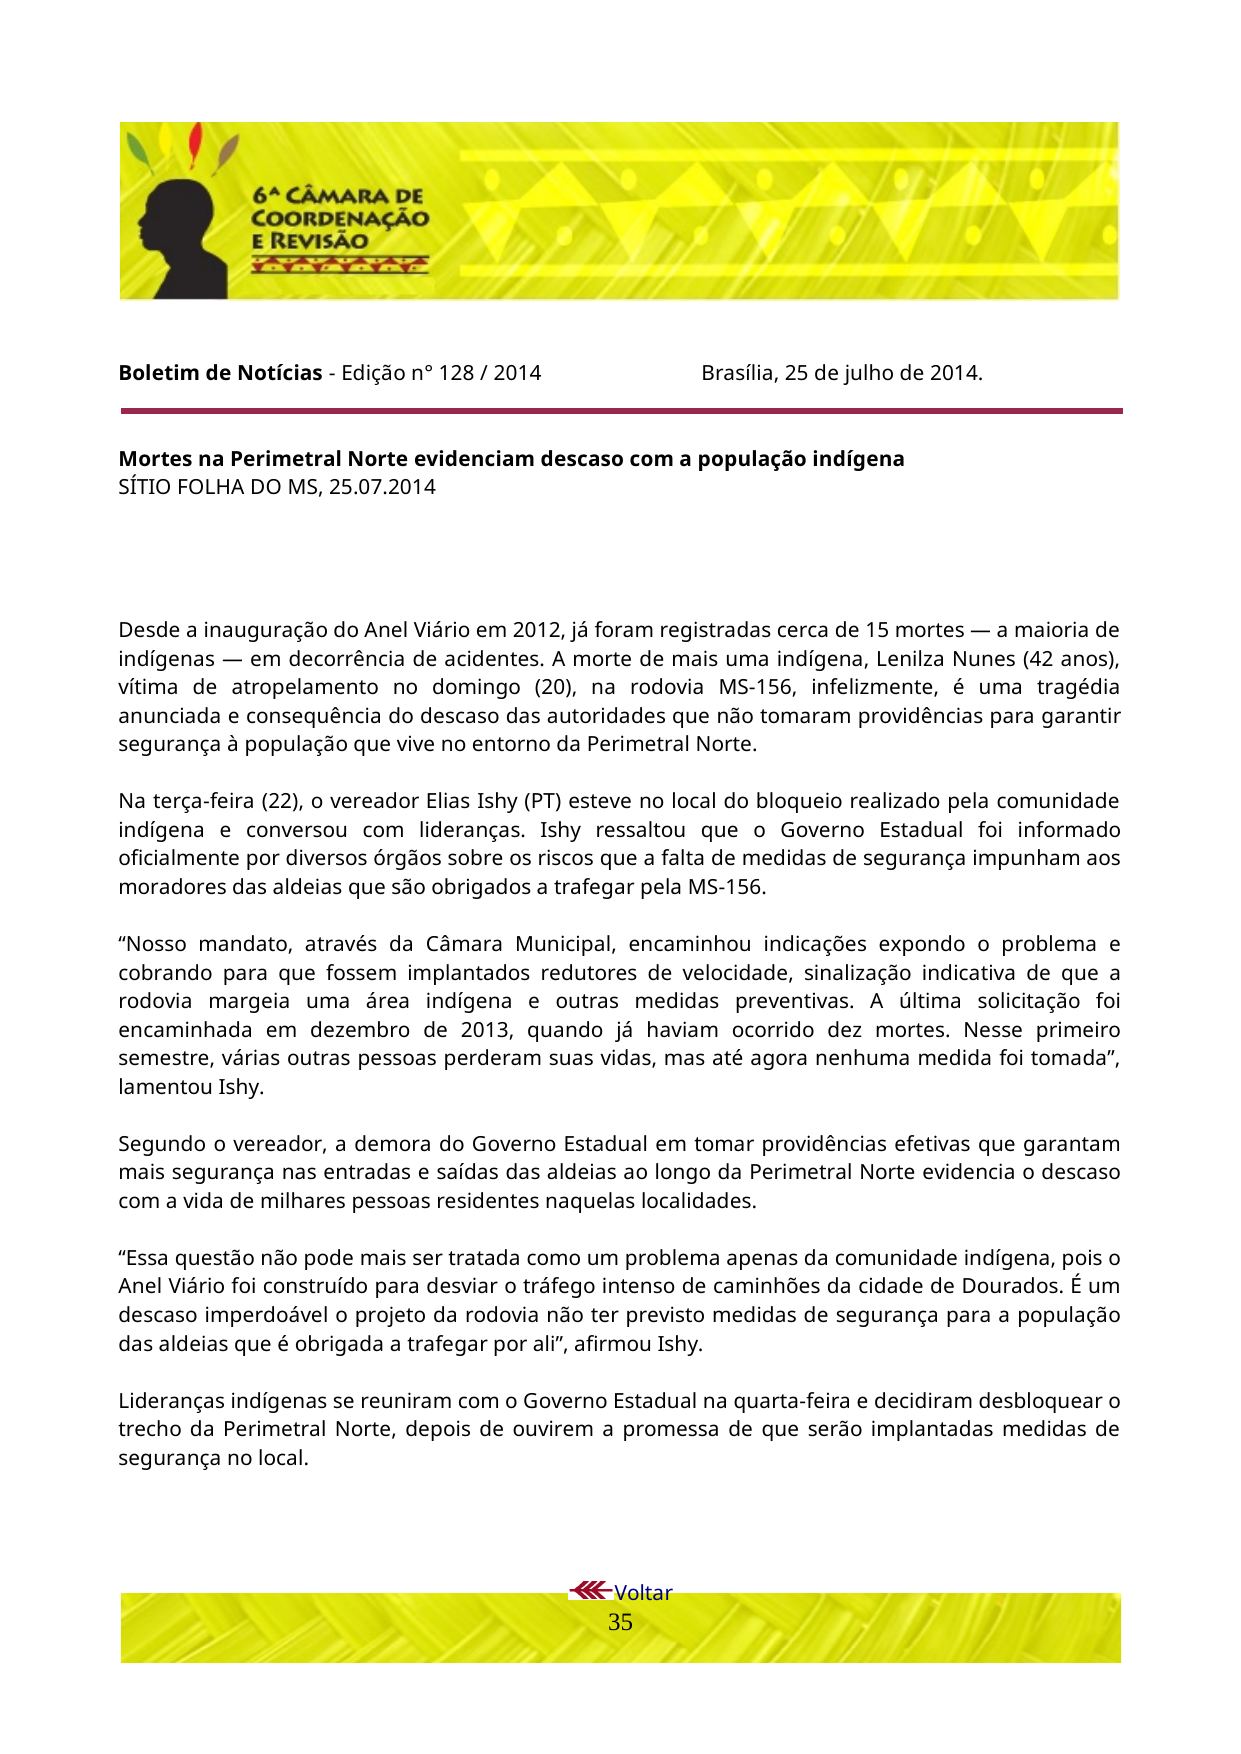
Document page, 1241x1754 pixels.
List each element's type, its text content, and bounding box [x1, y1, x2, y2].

text Lideranças indígenas se reuniram com o Governo Estadual na quarta-feira e decidiram desbloquear o trecho da Perimetral Norte, depois de ouvirem a promessa de que serão implantadas medidas de segurança no local. [118, 1386, 1123, 1471]
picture [119, 122, 1120, 301]
text SÍTIO FOLHA DO MS, 25.07.2014 [118, 472, 1123, 501]
text Segundo o vereador, a demora do Governo Estadual em tomar providências efetivas que garantam mais segurança nas entradas e saídas das aldeias ao longo da Perimetral Norte evidencia o descaso com a vida de milhares pessoas residentes naquelas localidades. [118, 1129, 1123, 1214]
text Desde a inauguração do Anel Viário em 2012, já foram registradas cerca de 15 mortes — a maioria de indígenas — em decorrência de acidentes. A morte de mais uma indígena, Lenilza Nunes (42 anos), vítima de atropelamento no domingo (20), na rodovia MS-156, infelizmente, é uma tragédia anunciada e consequência do descaso das autoridades que não tomaram providências para garantir segurança à população que vive no entorno da Perimetral Norte. [118, 615, 1123, 758]
text Na terça-feira (22), o vereador Elias Ishy (PT) esteve no local do bloqueio realizado pela comunidade indígena e conversou com lideranças. Ishy ressaltou que o Governo Estadual foi informado oficialmente por diversos órgãos sobre os riscos que a falta de medidas de segurança impunham aos moradores das aldeias que são obrigados a trafegar pela MS-156. [118, 786, 1123, 900]
picture [120, 1593, 1122, 1663]
text Mortes na Perimetral Norte evidenciam descaso com a população indígena [118, 444, 1123, 472]
picture [630, 1593, 637, 1599]
picture [569, 1581, 613, 1599]
text “Nosso mandato, através da Câmara Municipal, encaminhou indicações expondo o problema e cobrando para que fossem implantados redutores de velocidade, sinalização indicativa de que a rodovia margeia uma área indígena e outras medidas preventivas. A última solicitação foi encaminhada em dezembro de 2013, quando já haviam ocorrido dez mortes. Nesse primeiro semestre, várias outras pessoas perderam suas vidas, mas até agora nenhuma medida foi tomada”, lamentou Ishy. [118, 929, 1123, 1100]
text “Essa questão não pode mais ser tratada como um problema apenas da comunidade indígena, pois o Anel Viário foi construído para desviar o tráfego intenso de caminhões da cidade de Dourados. É um descaso imperdoável o projeto da rodovia não ter previsto medidas de segurança para a população das aldeias que é obrigada a trafegar por ali”, afirmou Ishy. [118, 1243, 1123, 1357]
